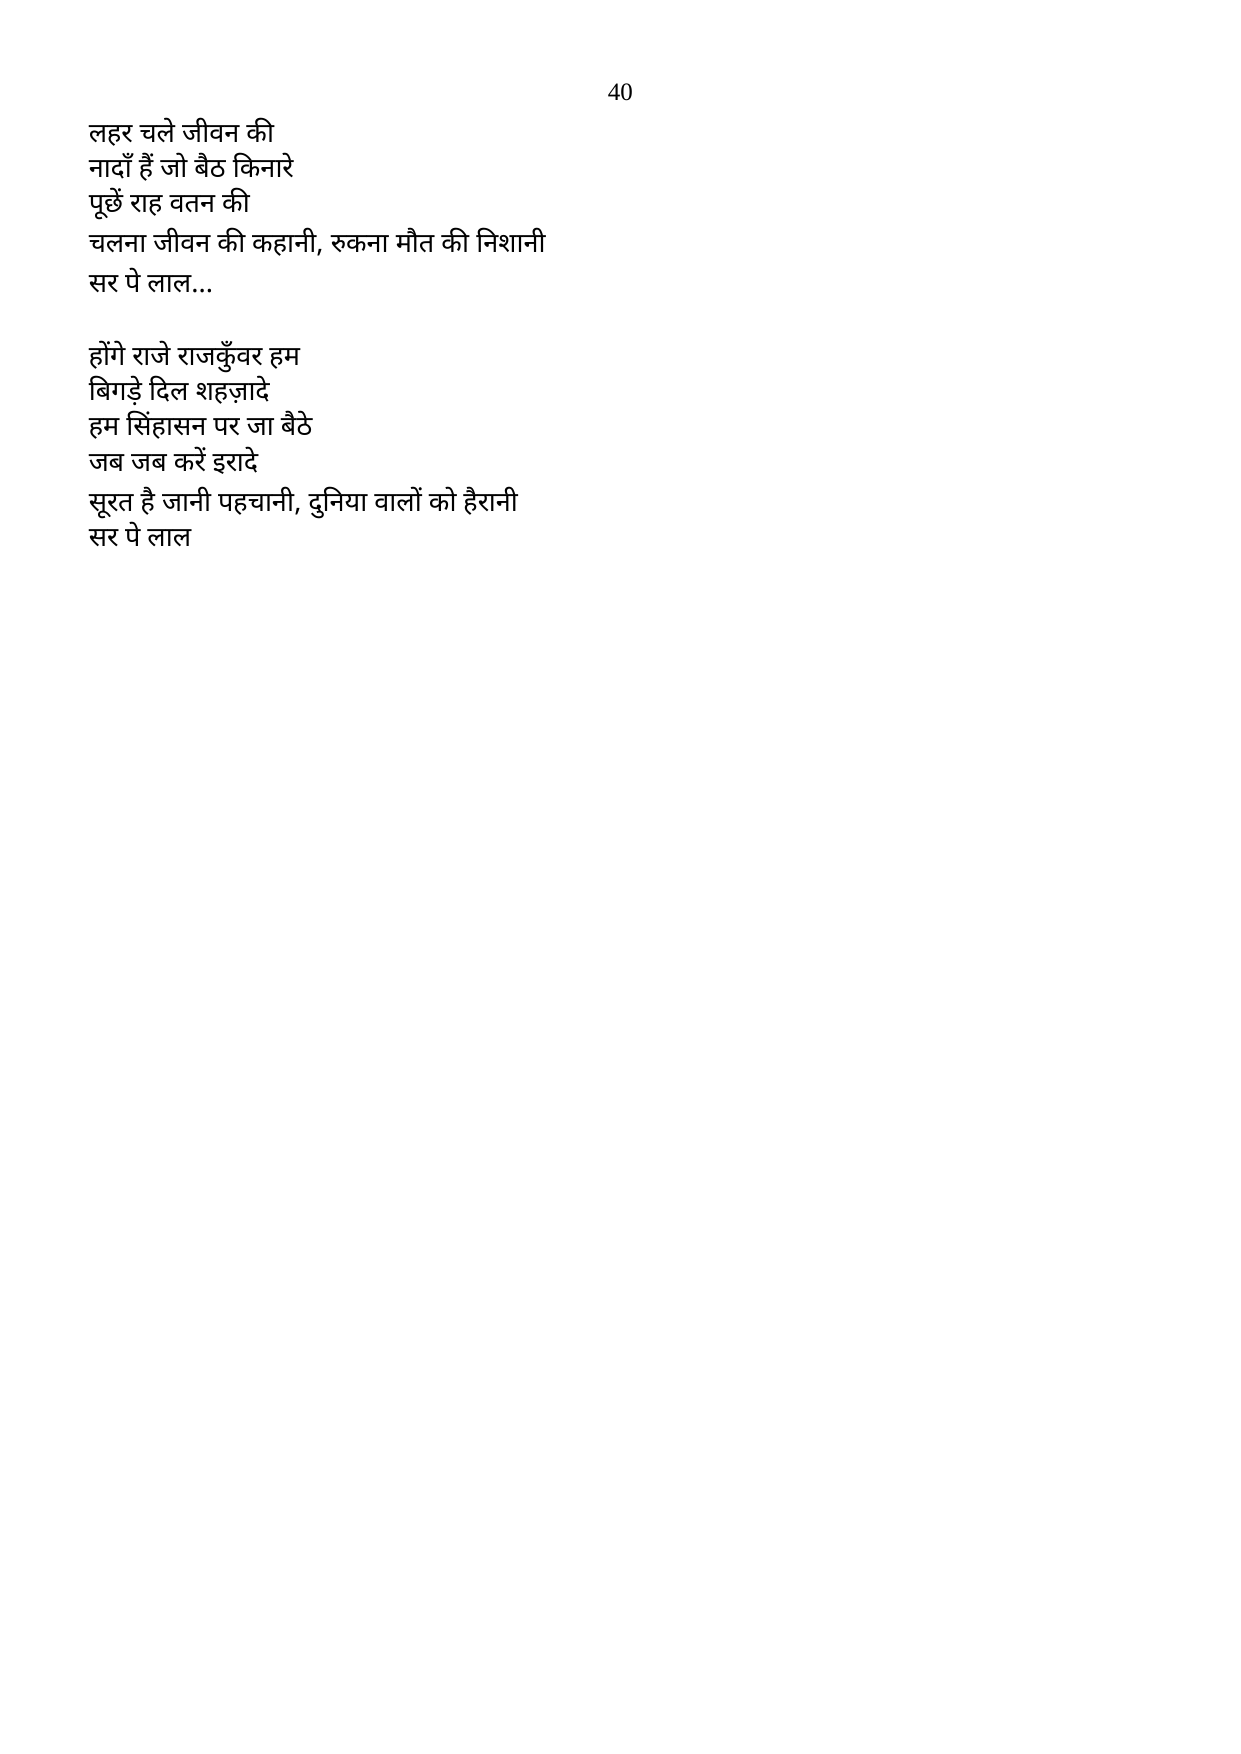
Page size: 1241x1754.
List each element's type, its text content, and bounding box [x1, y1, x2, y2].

text लहर चले जीवन की नादाँ हैं जो बैठ किनारे पूछें राह वतन की चलना जीवन की कहानी, रुकना मौत की निशानी सर पे लाल... होंगे राजे राजकुँवर हम बिगड़े दिल शहज़ादे हम सिंहासन पर जा बैठे जब जब करें इरादे सूरत है जानी पहचानी, दुनिया वालों को हैरानी सर पे लाल [88, 118, 1152, 557]
